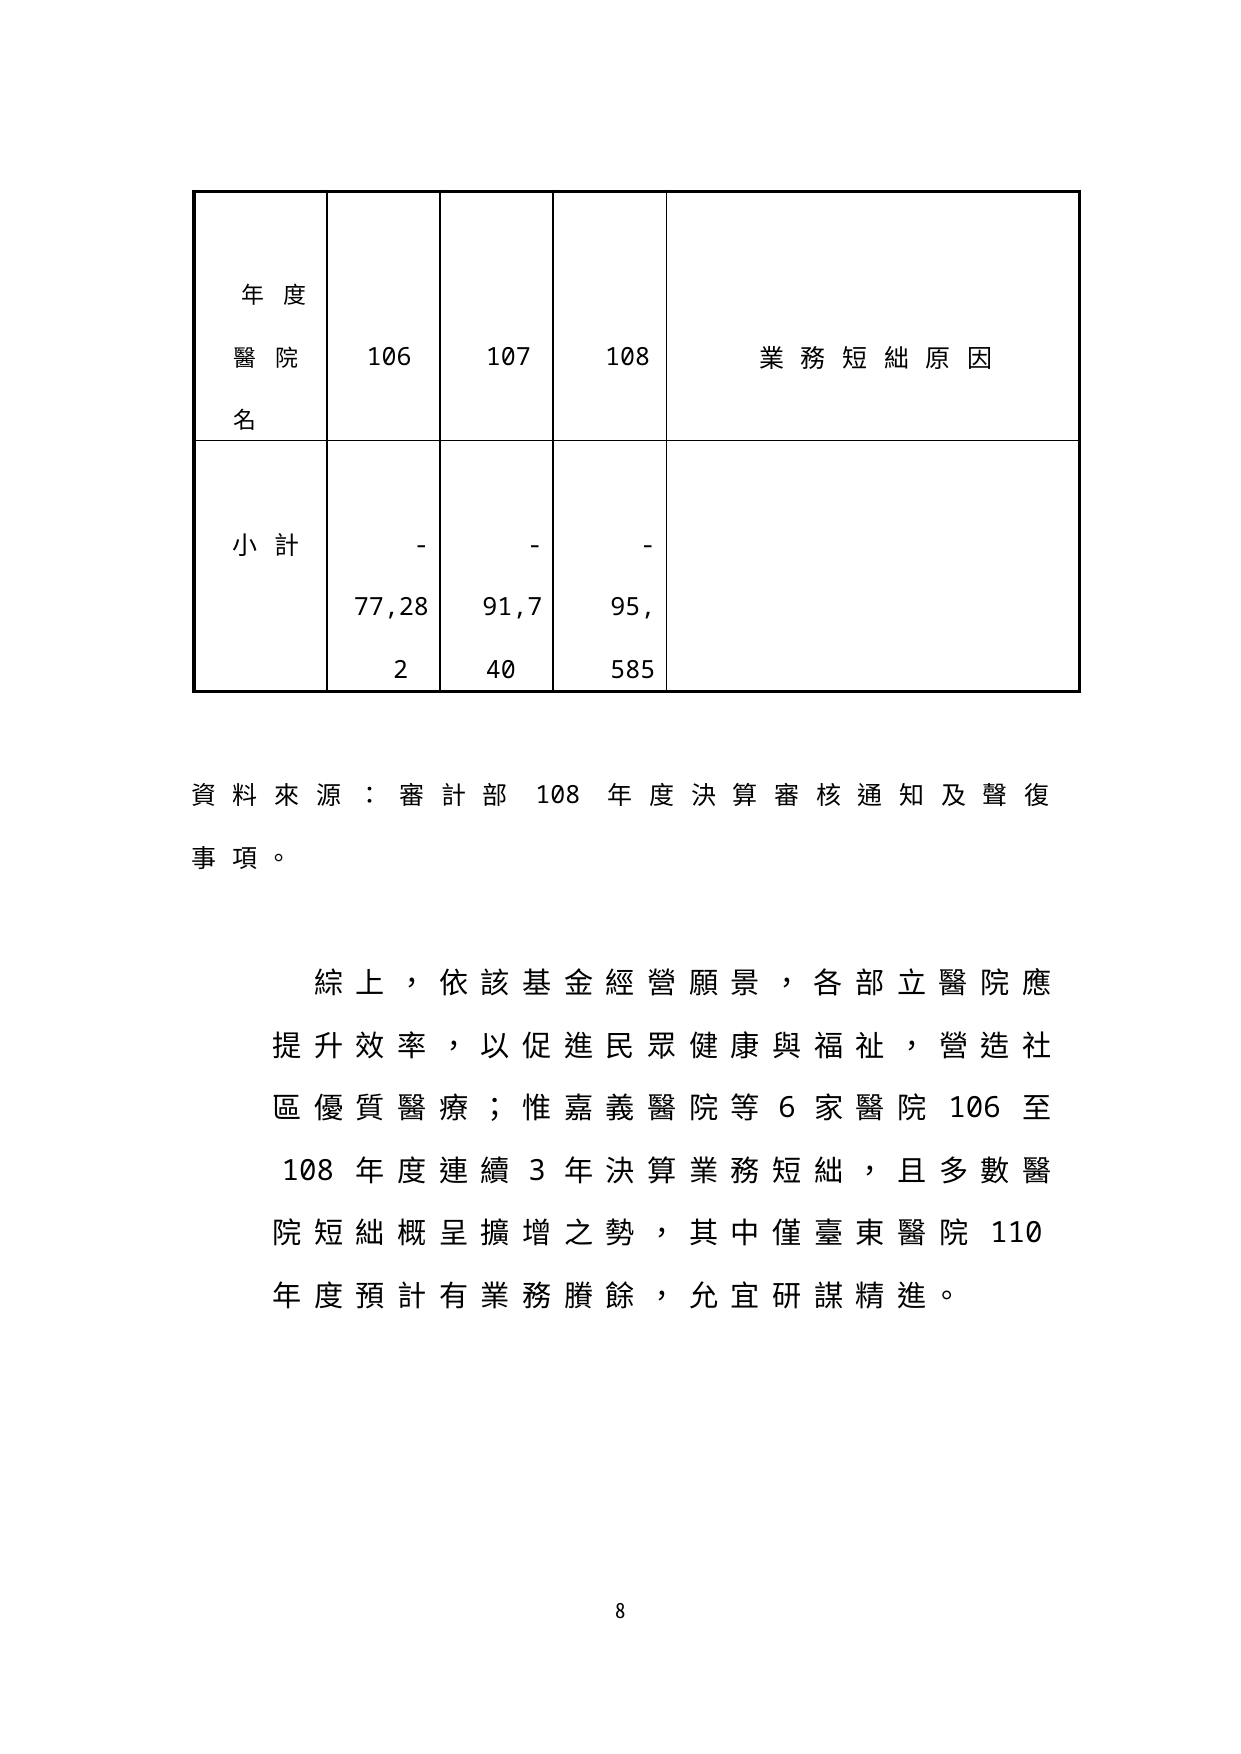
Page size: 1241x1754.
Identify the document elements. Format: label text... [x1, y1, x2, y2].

table_cell -95,585 [554, 441, 666, 689]
table_cell [667, 441, 1078, 689]
table_cell -91,740 [441, 441, 552, 689]
table_cell 小計 [196, 441, 326, 689]
text 資料來源：審計部108年度決算審核通知及聲復事項。 [183, 752, 1058, 877]
table_header 業務短絀原因 [667, 193, 1078, 439]
table_header 106 [328, 193, 439, 439]
table_cell -77,282 [328, 441, 439, 689]
text 綜上，依該基金經營願景，各部立醫院應提升效率，以促進民眾健康與福祉，營造社區優質醫療；惟嘉義醫院等6家醫院106至108年度連續3年決算業務短絀，且多數醫院短絀概呈擴增之勢，其中僅臺東醫院110年度預計有業務賸餘，允宜研謀精進。 [242, 939, 1058, 1314]
table_header 107 [441, 193, 552, 439]
table_header 108 [554, 193, 666, 439]
table_header 年度 醫院名 [196, 193, 326, 439]
